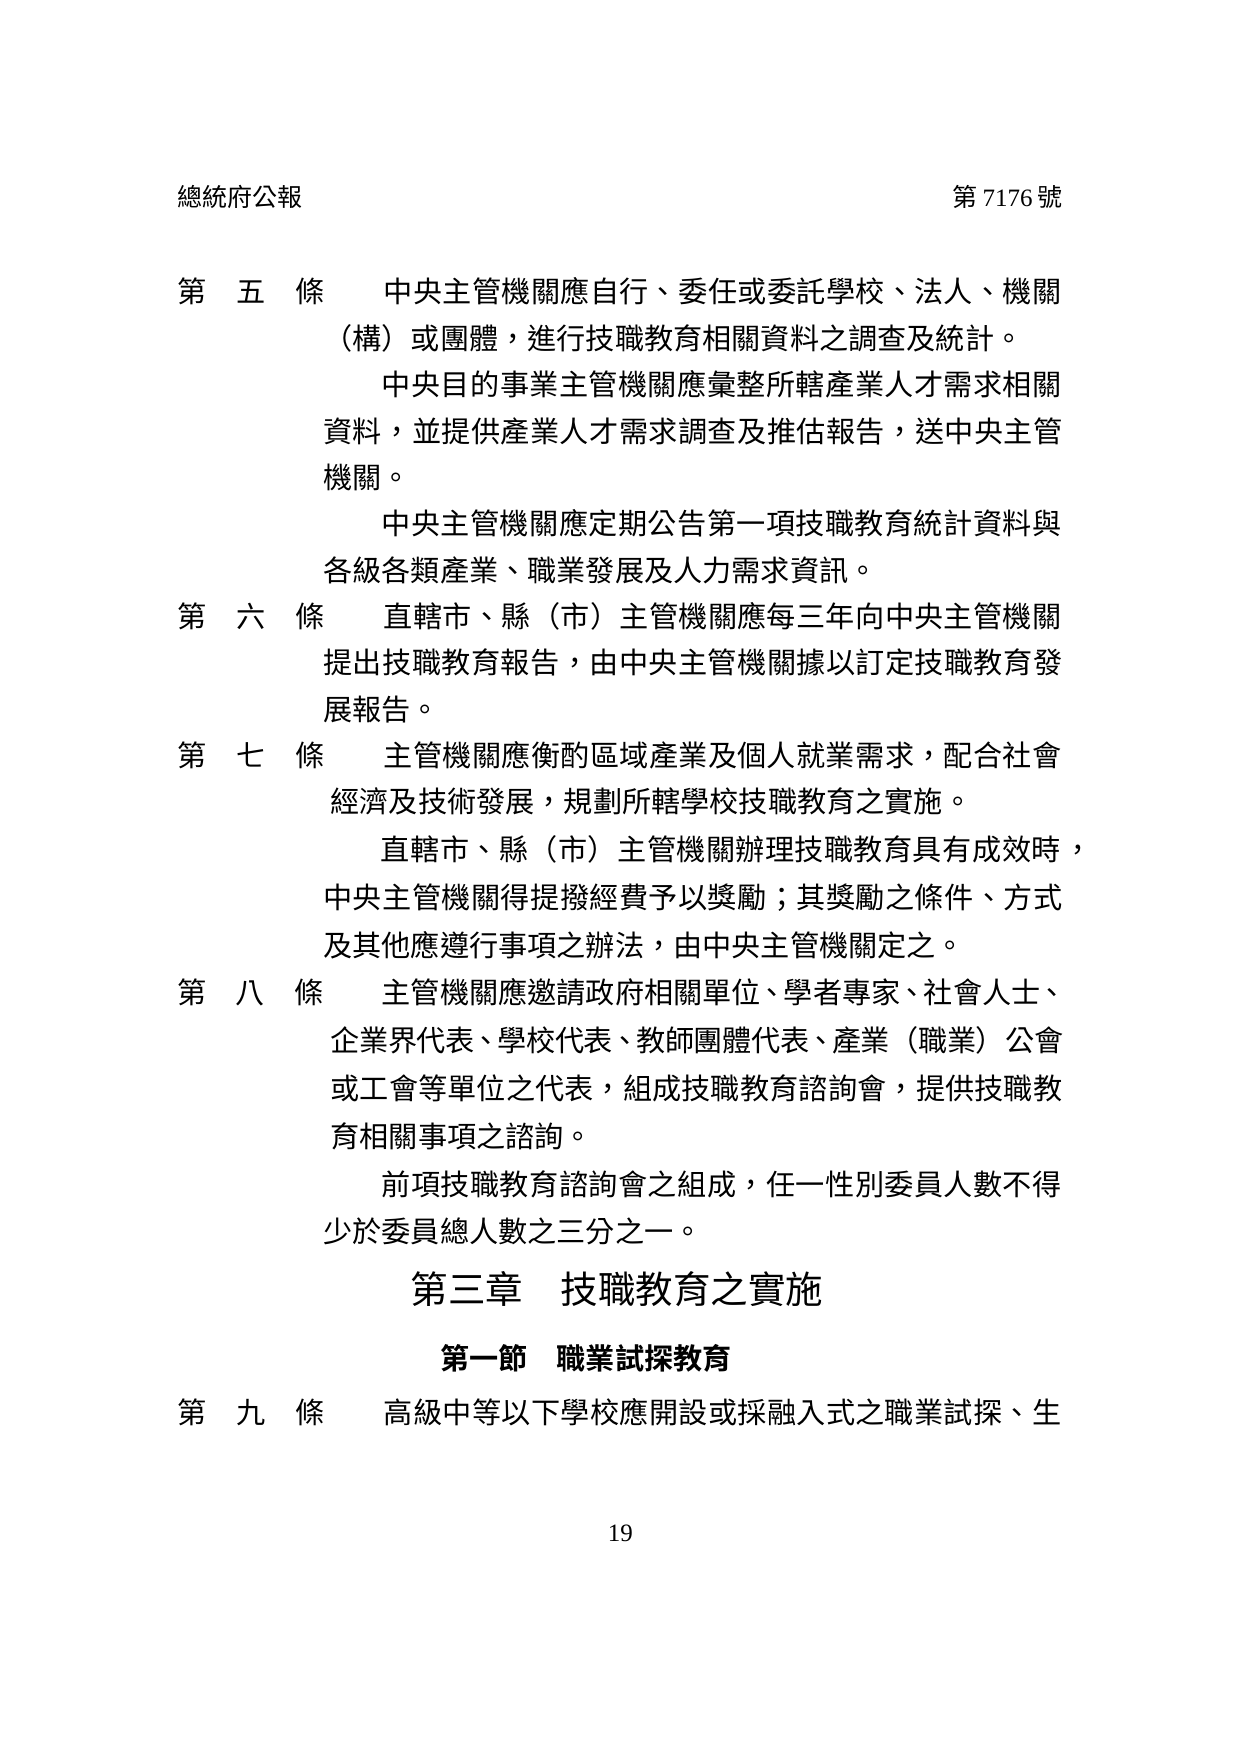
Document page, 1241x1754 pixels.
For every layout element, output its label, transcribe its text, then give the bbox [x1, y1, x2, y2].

text 前項技職教育諮詢會之組成，任一性別委員人數不得少於委員總人數之三分之一。 [323, 1157, 1063, 1252]
text 第 七 條 主管機關應衡酌區域產業及個人就業需求，配合社會、經濟及技術發展，規劃所轄學校技職教育之實施。 [177, 729, 1063, 822]
text 直轄市、縣（市）主管機關辦理技職教育具有成效時，中央主管機關得提撥經費予以獎勵；其獎勵之條件、方式及其他應遵行事項之辦法，由中央主管機關定之。 [323, 822, 1063, 966]
text 第 六 條 直轄市、縣（市）主管機關應每三年向中央主管機關提出技職教育報告，由中央主管機關據以訂定技職教育發展報告。 [177, 590, 1063, 729]
text 中央目的事業主管機關應彙整所轄產業人才需求相關資料，並提供產業人才需求調查及推估報告，送中央主管機關。 [323, 358, 1063, 498]
text 第 五 條 中央主管機關應自行、委任或委託學校、法人、機關（構）或團體，進行技職教育相關資料之調查及統計。 [177, 266, 1063, 358]
text 中央主管機關應定期公告第一項技職教育統計資料與各級各類產業、職業發展及人力需求資訊。 [323, 498, 1063, 590]
text 第一節 職業試探教育 [381, 1331, 1063, 1379]
text 第 八 條 主管機關應邀請政府相關單位、學者專家、社會人士、企業界代表、學校代表、教師團體代表、產業（職業）公會或工會等單位之代表，組成技職教育諮詢會，提供技職教育相關事項之諮詢。 [177, 966, 1063, 1157]
text 第三章 技職教育之實施 [411, 1265, 1063, 1313]
text 第 九 條 高級中等以下學校應開設或採融入式之職業試探、生 [177, 1386, 1063, 1433]
